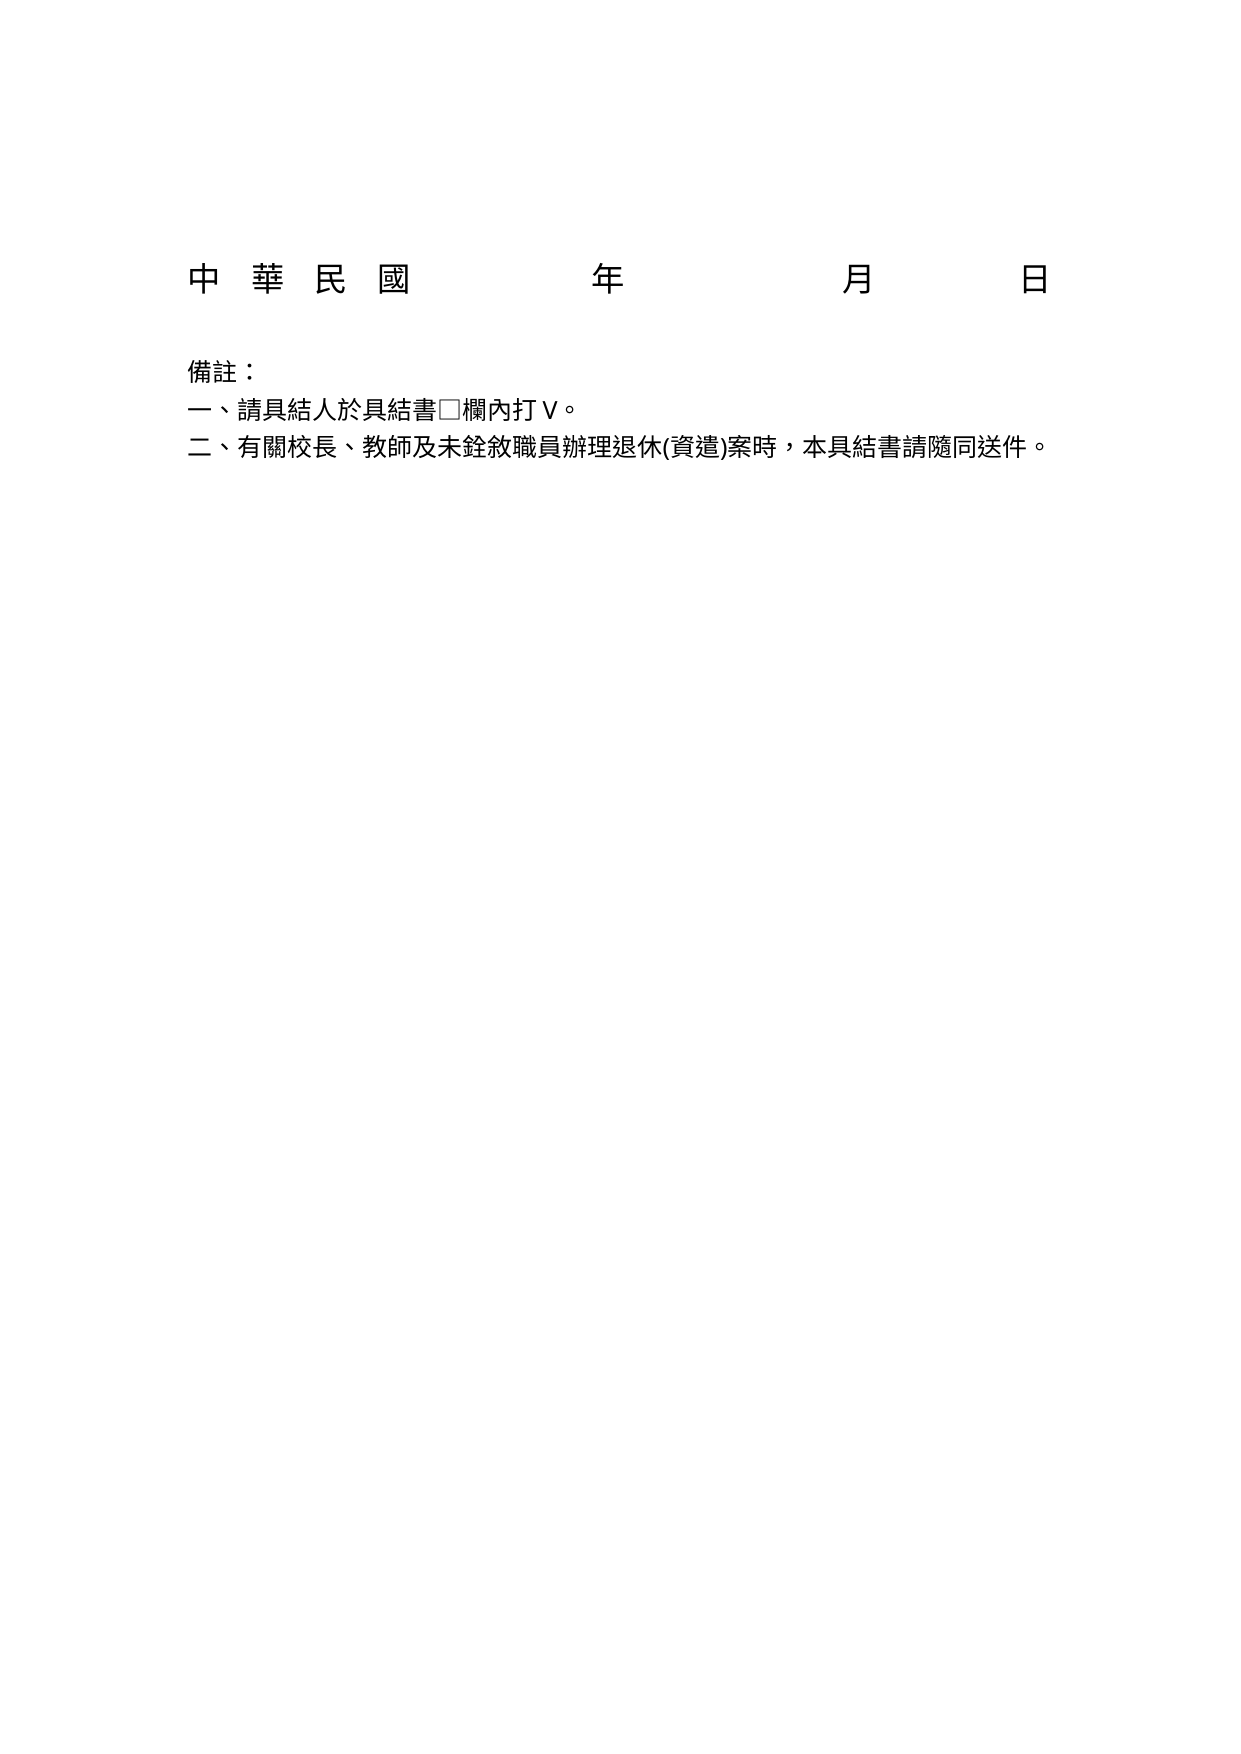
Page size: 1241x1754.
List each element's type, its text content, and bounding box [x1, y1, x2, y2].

text 二、有關校長、教師及未銓敘職員辦理退休(資遣)案時，本具結書請隨同送件。 [187, 427, 1053, 464]
text 中華民國 年 月 日 [187, 239, 1053, 314]
text 備註： [187, 352, 1053, 389]
text 一、請具結人於具結書□欄內打V。 [187, 389, 1053, 427]
